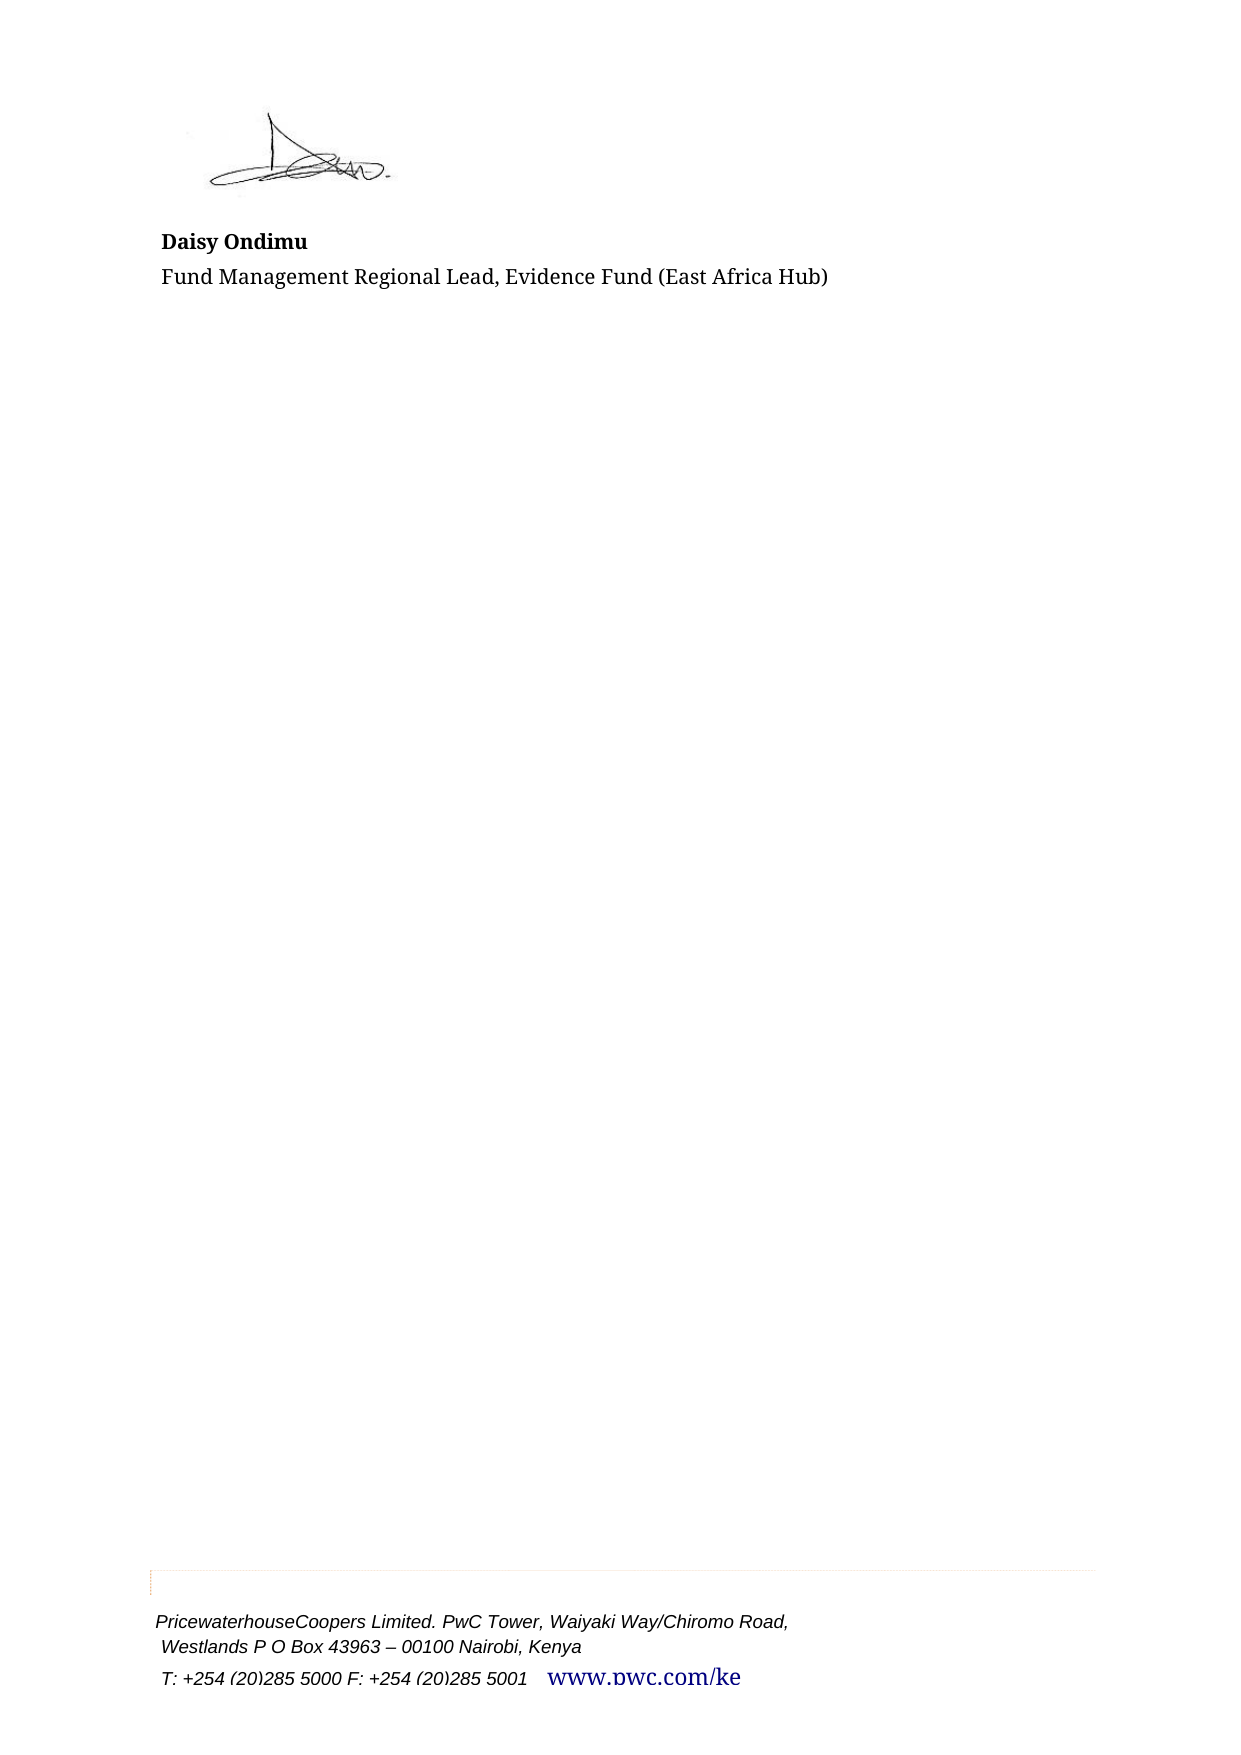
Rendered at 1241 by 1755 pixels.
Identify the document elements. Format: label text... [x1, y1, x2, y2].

subtitle Daisy Ondimu [161, 227, 1101, 256]
text Fund Management Regional Lead, Evidence Fund (East Africa Hub) [161, 262, 1101, 291]
